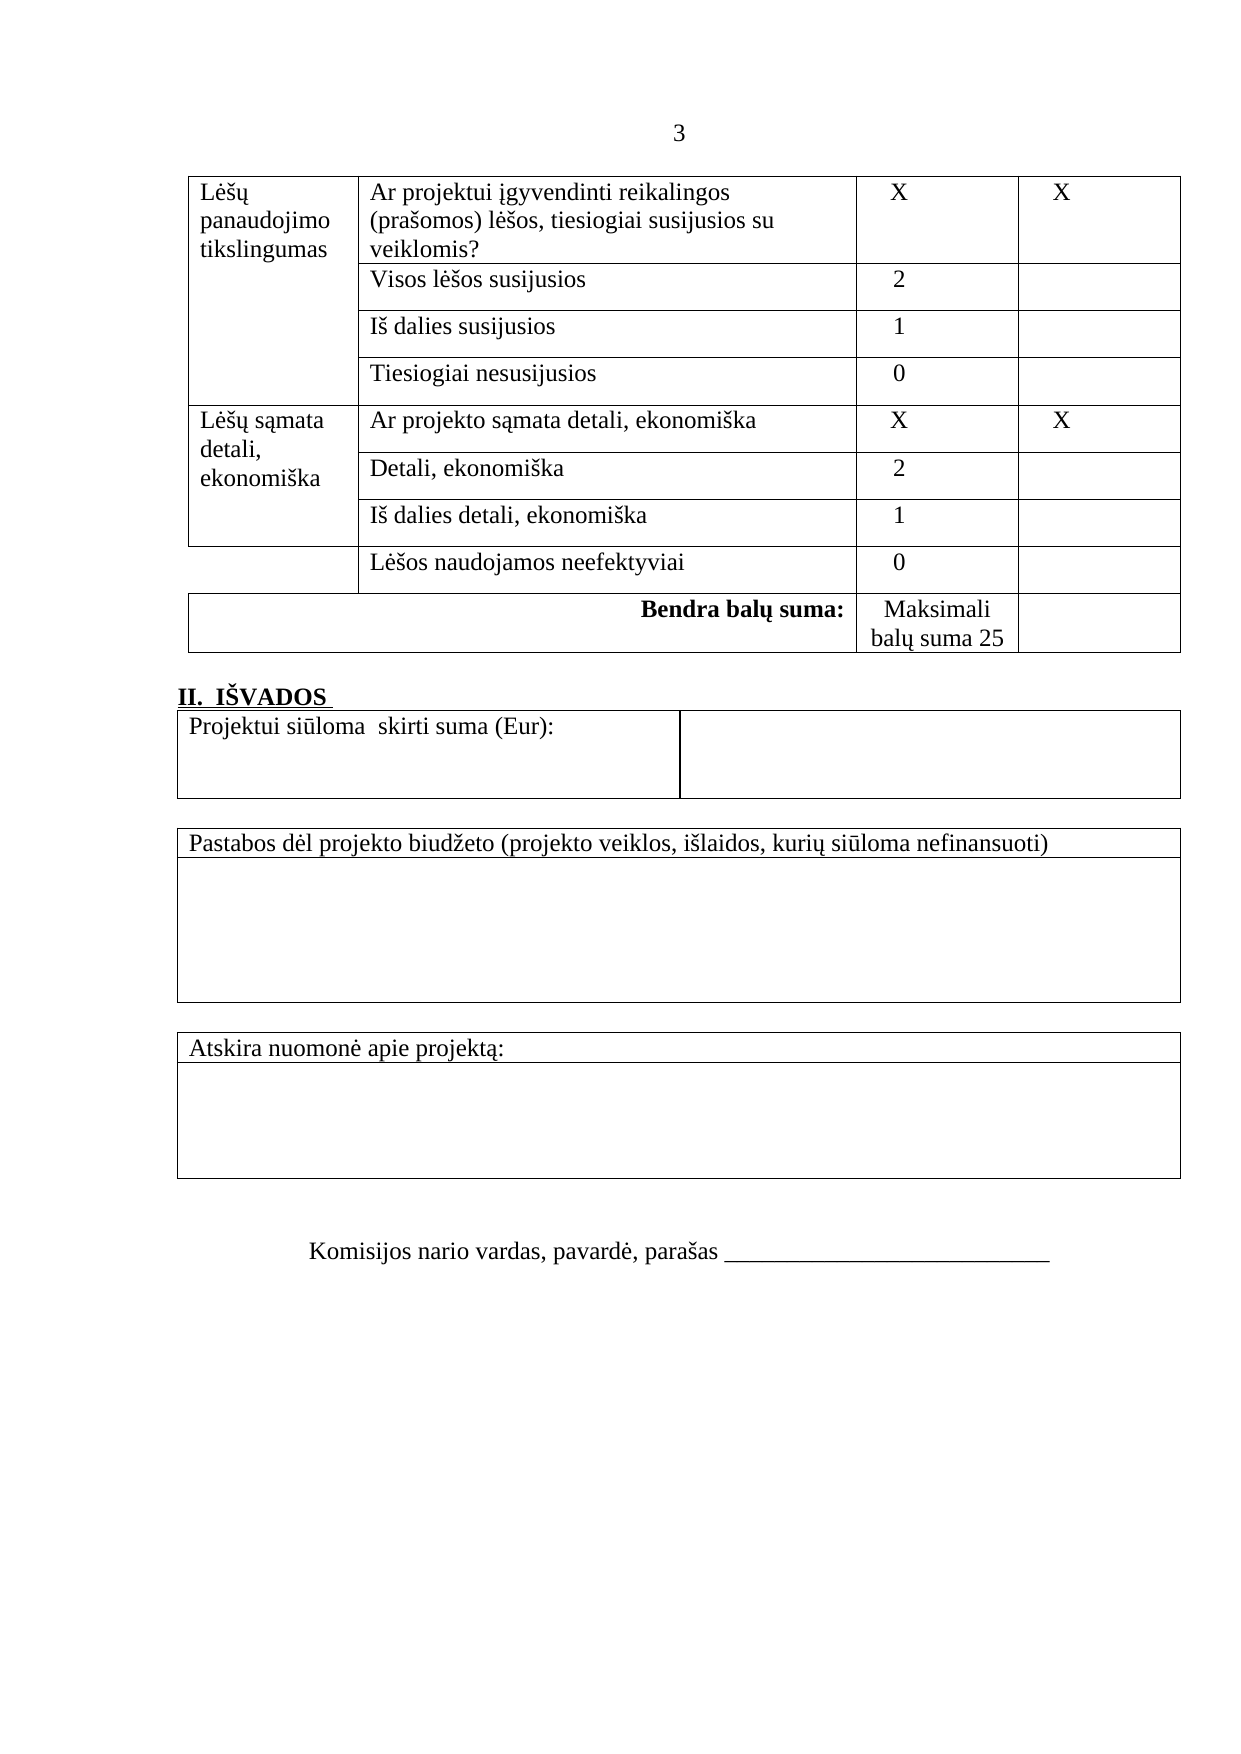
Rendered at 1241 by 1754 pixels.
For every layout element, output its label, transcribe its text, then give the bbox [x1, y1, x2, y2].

table_cell Lėšų panaudojimo tikslingumas [189, 177, 358, 404]
table_header Projektui siūloma skirti suma (Eur): [178, 711, 679, 798]
table_cell Maksimali balų suma 25 [857, 594, 1018, 652]
table_cell Iš dalies susijusios [359, 311, 856, 357]
table_cell Bendra balų suma: [189, 594, 856, 652]
table_cell 1 [857, 500, 1018, 546]
table_header Pastabos dėl projekto biudžeto (projekto veiklos, išlaidos, kurių siūloma nefinansuoti) [178, 829, 1180, 857]
table_cell Lėšos naudojamos neefektyviai [359, 547, 856, 593]
table_cell [1019, 311, 1180, 357]
table_cell 1 [857, 311, 1018, 357]
table_cell [1019, 594, 1180, 652]
table_cell [1019, 453, 1180, 499]
table_cell [1019, 358, 1180, 404]
table_cell Lėšų sąmata detali, ekonomiška [189, 406, 358, 546]
table_cell [1019, 264, 1180, 310]
table_cell X [1019, 406, 1180, 452]
table_cell Detali, ekonomiška [359, 453, 856, 499]
table_cell 0 [857, 358, 1018, 404]
table_header [681, 711, 1180, 798]
table_cell [1019, 500, 1180, 546]
table_header Atskira nuomonė apie projektą: [178, 1033, 1180, 1062]
table_cell X [857, 177, 1018, 263]
table_cell X [1019, 177, 1180, 263]
table_cell X [857, 406, 1018, 452]
table_cell Ar projekto sąmata detali, ekonomiška [359, 406, 856, 452]
table_cell Ar projektui įgyvendinti reikalingos (prašomos) lėšos, tiesiogiai susijusios su veiklomis? [359, 177, 856, 263]
table_cell Visos lėšos susijusios [359, 264, 856, 310]
table_cell [178, 858, 1180, 1002]
text Komisijos nario vardas, pavardė, parašas __________________________ [177, 1236, 1181, 1265]
text II. IŠVADOS [177, 682, 1181, 710]
table_cell Iš dalies detali, ekonomiška [359, 500, 856, 546]
table_cell [1019, 547, 1180, 593]
table_cell Tiesiogiai nesusijusios [359, 358, 856, 404]
table_cell 2 [857, 264, 1018, 310]
table_cell 2 [857, 453, 1018, 499]
table_cell [178, 1063, 1180, 1178]
table_cell 0 [857, 547, 1018, 593]
